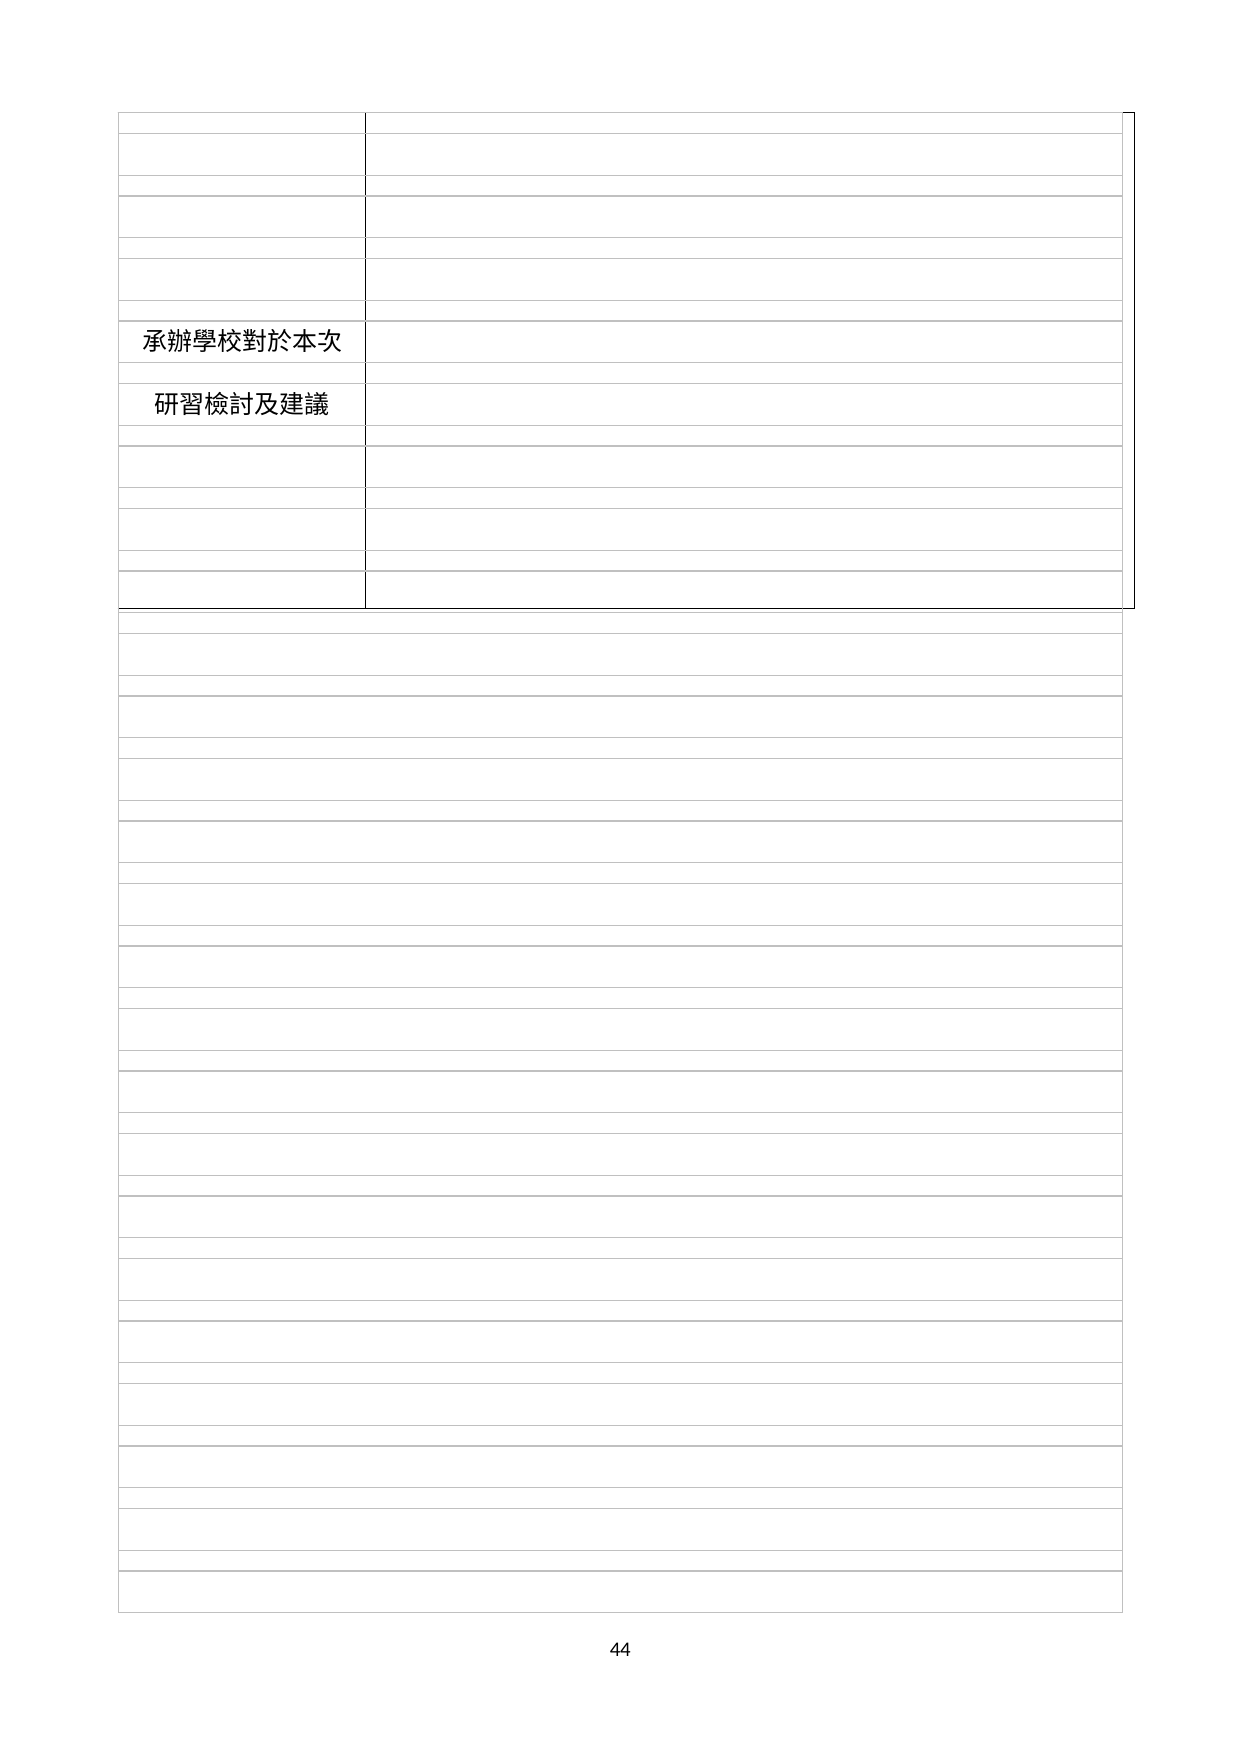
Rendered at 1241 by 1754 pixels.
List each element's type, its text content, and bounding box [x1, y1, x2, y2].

table_cell [119, 426, 365, 445]
table_cell [119, 259, 365, 300]
table_cell [366, 509, 1122, 550]
table_cell [119, 238, 365, 258]
table_cell [366, 384, 1122, 425]
table_cell 研習檢討及建議 [119, 384, 365, 425]
table_cell [366, 447, 1122, 487]
table_cell [119, 301, 365, 320]
table_cell [366, 259, 1122, 300]
table_cell [119, 572, 365, 608]
table_cell [366, 197, 1122, 237]
table_cell [119, 551, 365, 570]
table_cell [366, 301, 1122, 320]
table_cell [366, 426, 1122, 445]
table_cell [1123, 113, 1134, 608]
table_cell [119, 363, 365, 383]
table_cell 承辦學校對於本次 [119, 322, 365, 362]
table_cell [366, 134, 1122, 175]
table_cell [366, 572, 1122, 608]
table_cell [366, 322, 1122, 362]
table_cell [119, 509, 365, 550]
table_cell [366, 551, 1122, 570]
table_cell [366, 113, 1122, 133]
table_cell [119, 134, 365, 175]
table_cell [366, 488, 1122, 508]
table_cell [119, 176, 365, 195]
table_cell [119, 447, 365, 487]
table_cell [366, 363, 1122, 383]
table_cell [366, 176, 1122, 195]
table_cell [119, 113, 365, 133]
table_cell [366, 238, 1122, 258]
table_cell [119, 197, 365, 237]
table_cell [119, 488, 365, 508]
